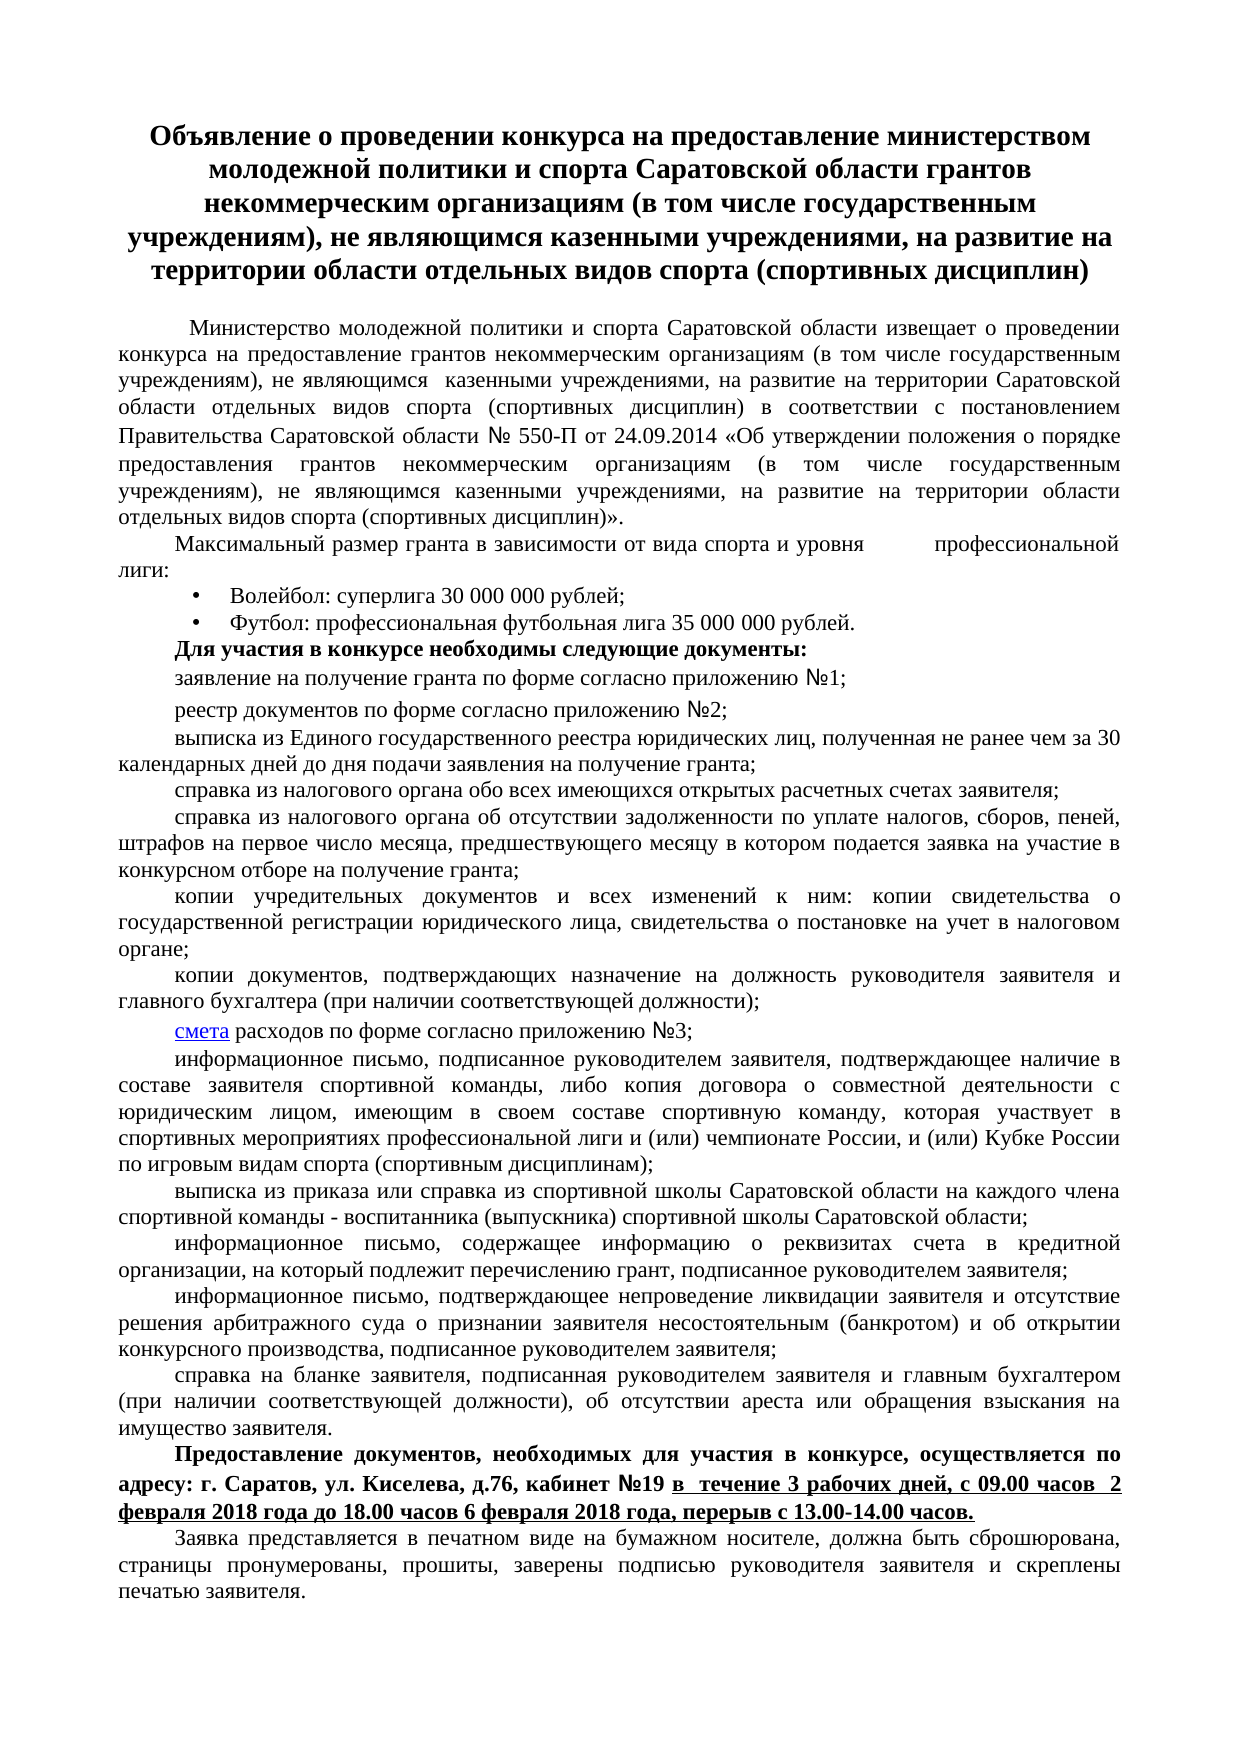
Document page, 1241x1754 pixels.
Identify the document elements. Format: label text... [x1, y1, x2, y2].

text смета расходов по форме согласно приложению №3; [118, 1014, 1122, 1045]
text справка из налогового органа обо всех имеющихся открытых расчетных счетах заявителя; [118, 777, 1122, 803]
text заявление на получение гранта по форме согласно приложению №1; [118, 661, 1122, 693]
text Предоставление документов, необходимых для участия в конкурсе, осуществляется по адресу: г. Саратов, ул. Киселева, д.76, кабинет №19 в течение 3 рабочих дней, с 09.00 часов 2 февраля 2018 года до 18.00 часов 6 февраля 2018 года, перерыв с 13.00-14.00 часов. [118, 1440, 1122, 1524]
text копии документов, подтверждающих назначение на должность руководителя заявителя и главного бухгалтера (при наличии соответствующей должности); [118, 961, 1122, 1014]
text Объявление о проведении конкурса на предоставление министерством молодежной политики и спорта Саратовской области грантов некоммерческим организациям (в том числе государственным учреждениям), не являющимся казенными учреждениями, на развитие на территории области отдельных видов спорта (спортивных дисциплин) [118, 118, 1122, 286]
text справка из налогового органа об отсутствии задолженности по уплате налогов, сборов, пеней, штрафов на первое число месяца, предшествующего месяцу в котором подается заявка на участие в конкурсном отборе на получение гранта; [118, 803, 1122, 882]
text выписка из приказа или справка из спортивной школы Саратовской области на каждого члена спортивной команды - воспитанника (выпускника) спортивной школы Саратовской области; [118, 1177, 1122, 1229]
text информационное письмо, подтверждающее непроведение ликвидации заявителя и отсутствие решения арбитражного суда о признании заявителя несостоятельным (банкротом) и об открытии конкурсного производства, подписанное руководителем заявителя; [118, 1282, 1122, 1361]
text Министерство молодежной политики и спорта Саратовской области извещает о проведении конкурса на предоставление грантов некоммерческим организациям (в том числе государственным учреждениям), не являющимся казенными учреждениями, на развитие на территории Саратовской области отдельных видов спорта (спортивных дисциплин) в соответствии с постановлением Правительства Саратовской области № 550-П от 24.09.2014 «Об утверждении положения о порядке предоставления грантов некоммерческим организациям (в том числе государственным учреждениям), не являющимся казенными учреждениями, на развитие на территории области отдельных видов спорта (спортивных дисциплин)». [118, 314, 1122, 529]
list Футбол: профессиональная футбольная лига 35 000 000 рублей. [154, 609, 1122, 635]
text выписка из Единого государственного реестра юридических лиц, полученная не ранее чем за 30 календарных дней до дня подачи заявления на получение гранта; [118, 724, 1122, 777]
text информационное письмо, содержащее информацию о реквизитах счета в кредитной организации, на который подлежит перечислению грант, подписанное руководителем заявителя; [118, 1229, 1122, 1282]
text информационное письмо, подписанное руководителем заявителя, подтверждающее наличие в составе заявителя спортивной команды, либо копия договора о совместной деятельности с юридическим лицом, имеющим в своем составе спортивную команду, которая участвует в спортивных мероприятиях профессиональной лиги и (или) чемпионате России, и (или) Кубке России по игровым видам спорта (спортивным дисциплинам); [118, 1045, 1122, 1177]
list Волейбол: суперлига 30 000 000 рублей; [154, 582, 1122, 609]
text Заявка представляется в печатном виде на бумажном носителе, должна быть сброшюрована, страницы пронумерованы, прошиты, заверены подписью руководителя заявителя и скреплены печатью заявителя. [118, 1524, 1122, 1603]
text реестр документов по форме согласно приложению №2; [118, 693, 1122, 724]
text справка на бланке заявителя, подписанная руководителем заявителя и главным бухгалтером (при наличии соответствующей должности), об отсутствии ареста или обращения взыскания на имущество заявителя. [118, 1361, 1122, 1440]
text Максимальный размер гранта в зависимости от вида спорта и уровня профессиональной лиги: [118, 529, 1122, 582]
text Для участия в конкурсе необходимы следующие документы: [118, 635, 1122, 661]
text копии учредительных документов и всех изменений к ним: копии свидетельства о государственной регистрации юридического лица, свидетельства о постановке на учет в налоговом органе; [118, 882, 1122, 961]
